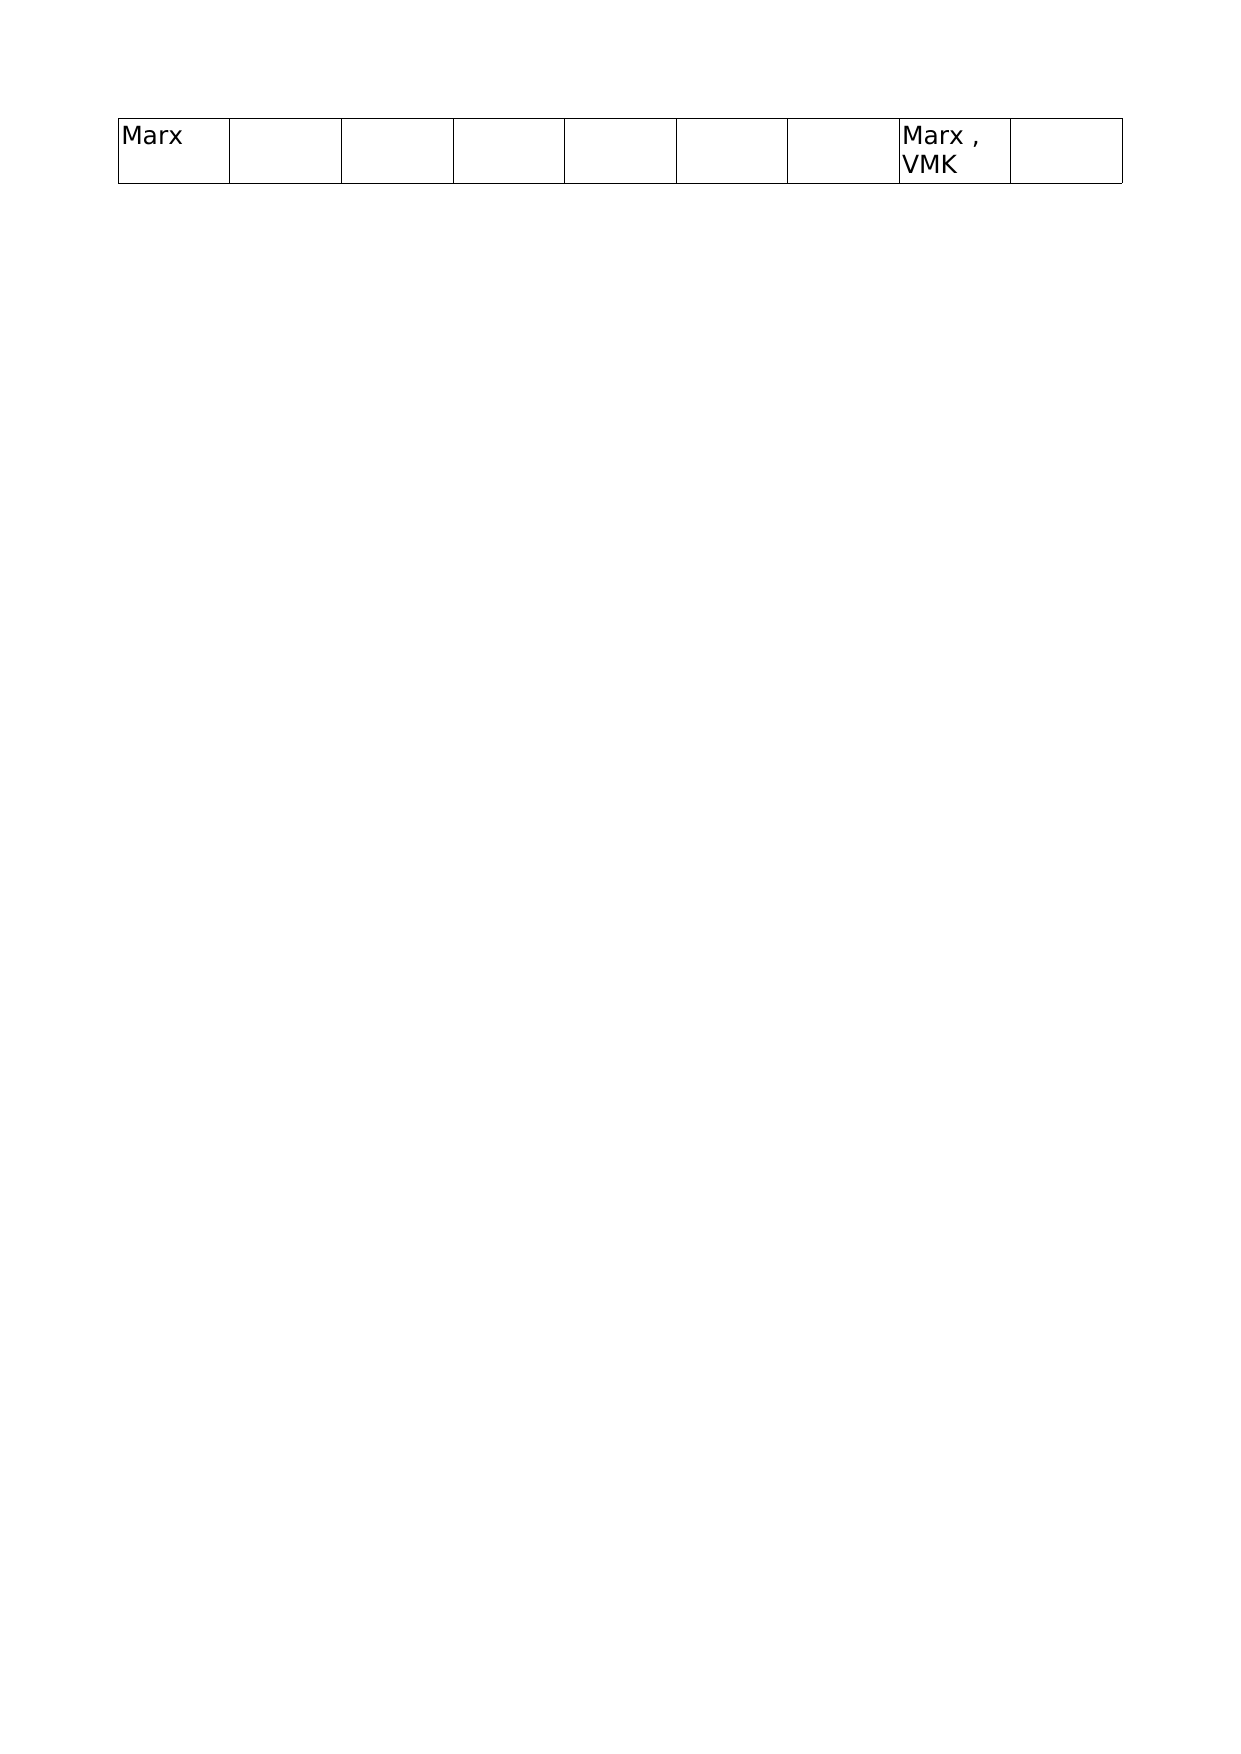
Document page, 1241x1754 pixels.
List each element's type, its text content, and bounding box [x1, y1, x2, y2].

table_cell [677, 119, 787, 182]
table_cell Marx , VMK [900, 119, 1010, 182]
table_cell [565, 119, 676, 182]
table_cell - [454, 119, 564, 182]
table_cell Marx [119, 119, 229, 182]
table_cell - [230, 119, 341, 182]
table_cell [342, 119, 453, 182]
table_cell [788, 119, 899, 182]
table_cell - [1011, 119, 1122, 182]
